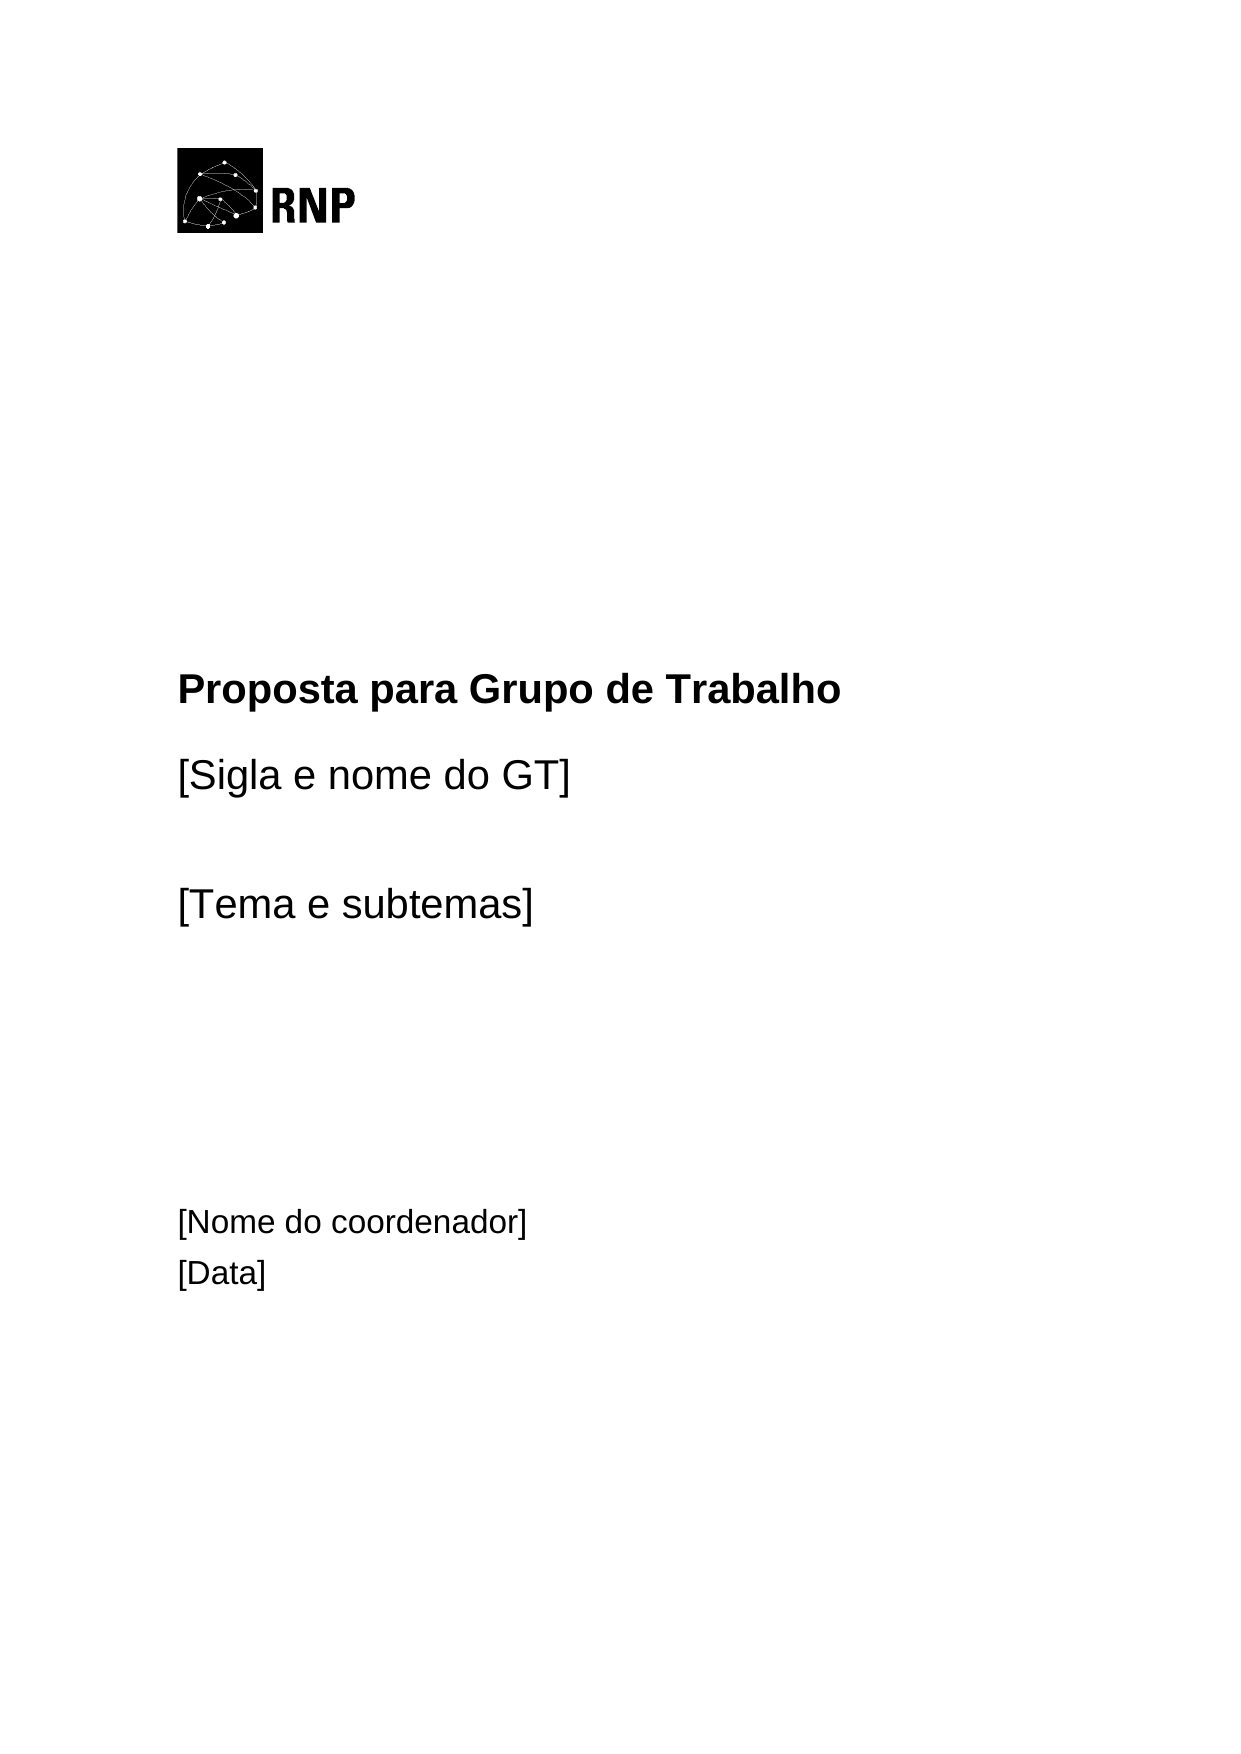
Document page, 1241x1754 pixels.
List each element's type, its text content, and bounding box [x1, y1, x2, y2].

text [Tema e subtemas] [177, 879, 1063, 927]
text [Sigla e nome do GT] [177, 750, 1063, 798]
text [Nome do coordenador] [177, 1202, 1063, 1241]
text Proposta para Grupo de Trabalho [177, 664, 1063, 712]
text [Data] [177, 1253, 1063, 1291]
